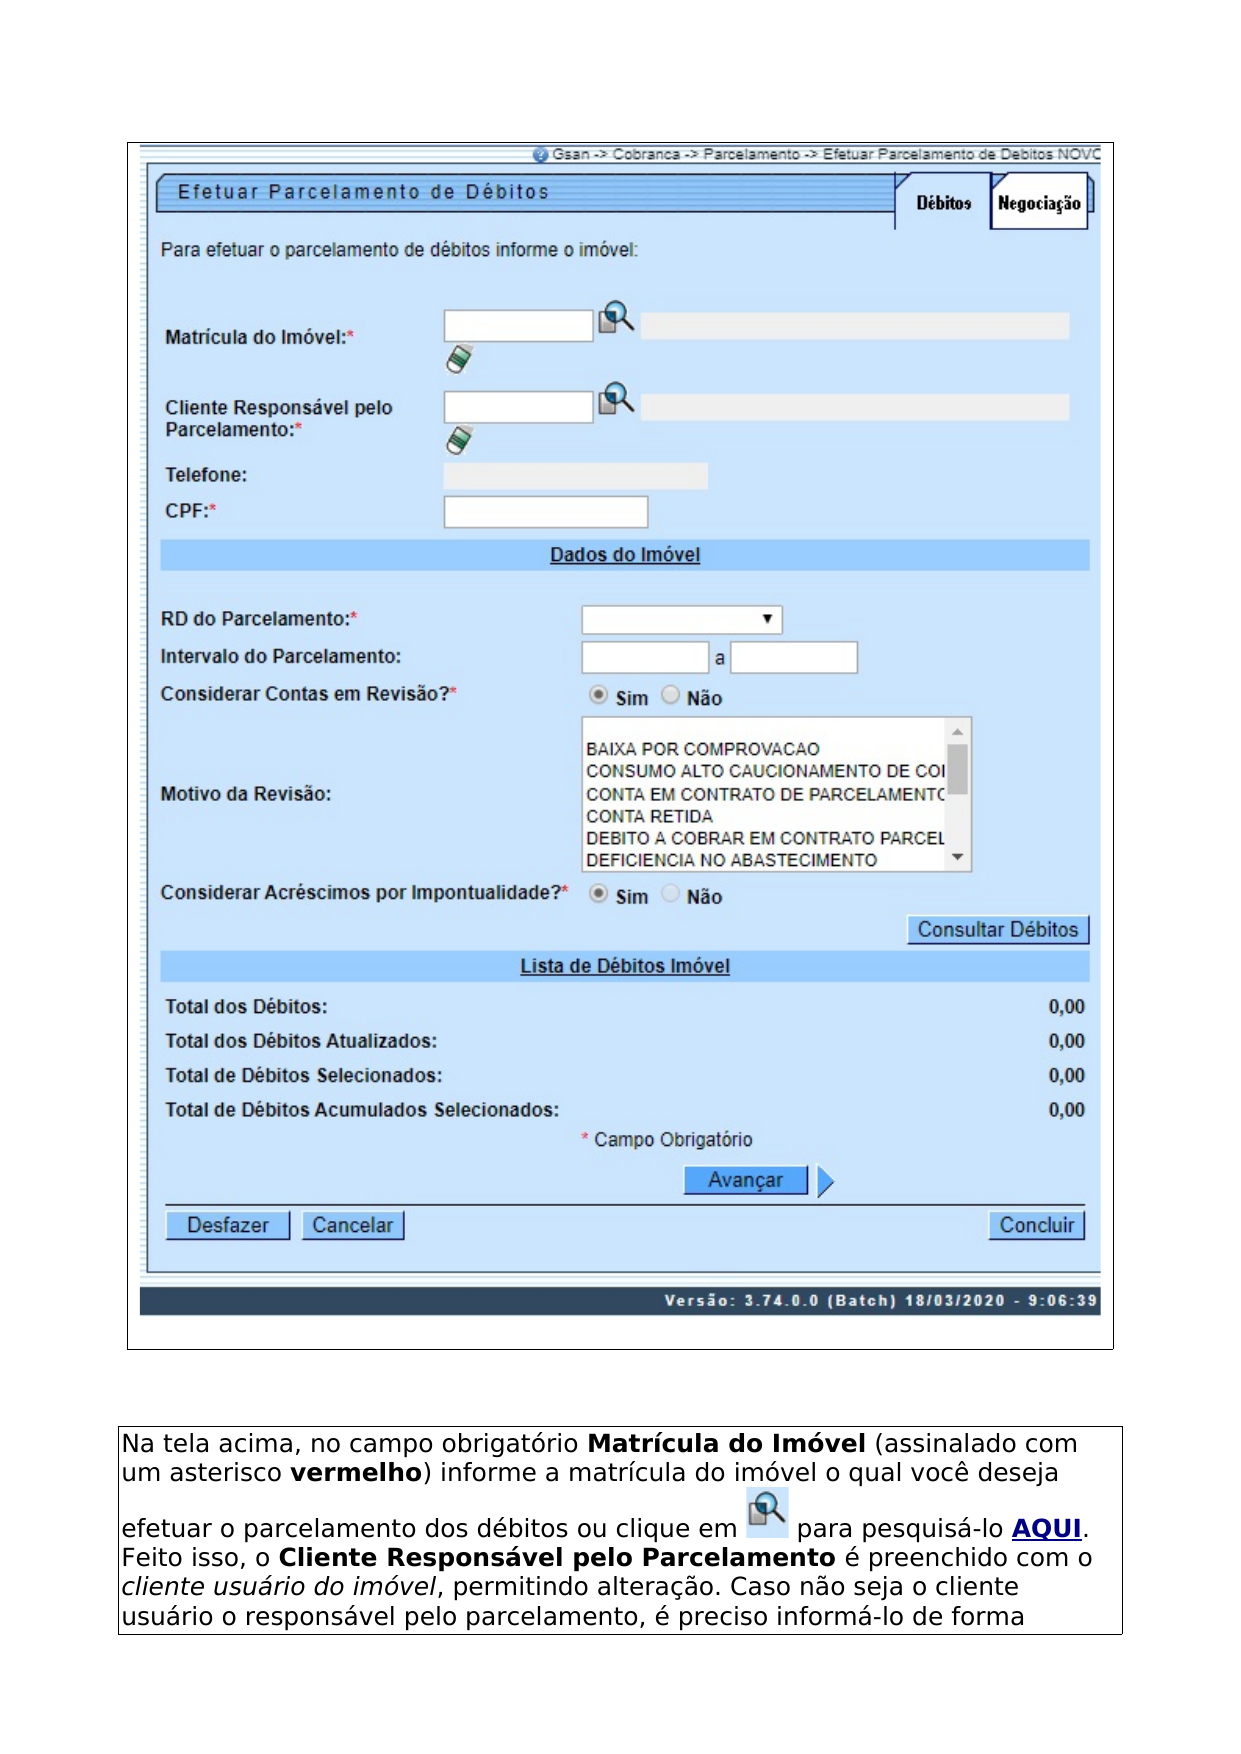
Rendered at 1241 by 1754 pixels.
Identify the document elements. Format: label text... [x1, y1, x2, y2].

table_header [128, 143, 1113, 1349]
picture [139, 144, 1101, 1317]
picture [746, 1487, 789, 1538]
table_header Na tela acima, no campo obrigatório Matrícula do Imóvel (assinalado com um asterisco vermelho) informe a matrícula do imóvel o qual você deseja efetuar o parcelamento dos débitos ou clique em para pesquisá-lo AQUI. Feito isso, o Cliente Responsável pelo Parcelamento é preenchido com o cliente usuário do imóvel, permitindo alteração. Caso não seja o cliente usuário o responsável pelo parcelamento, é preciso informá-lo de forma [119, 1427, 1122, 1634]
